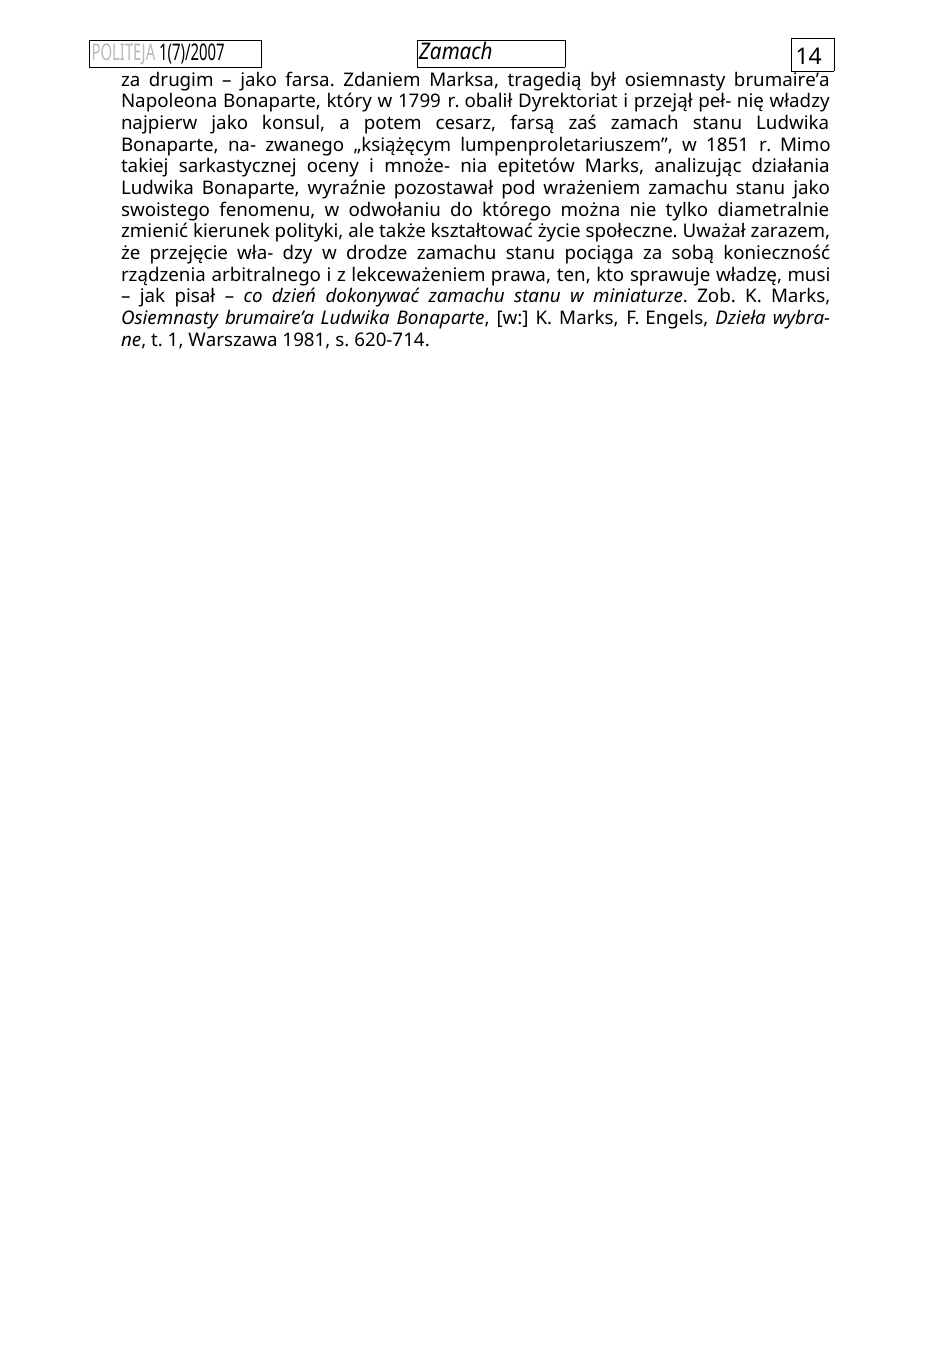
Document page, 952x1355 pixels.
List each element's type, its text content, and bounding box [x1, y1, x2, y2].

text za drugim – jako farsa. Zdaniem Marksa, tragedią był osiemnasty brumaire’a Napoleona Bonaparte, który w 1799 r. obalił Dyrektoriat i przejął peł- nię władzy najpierw jako konsul, a potem cesarz, farsą zaś zamach stanu Ludwika Bonaparte, na- zwanego „książęcym lumpenproletariuszem”, w 1851 r. Mimo takiej sarkastycznej oceny i mnoże- nia epitetów Marks, analizując działania Ludwika Bonaparte, wyraźnie pozostawał pod wrażeniem zamachu stanu jako swoistego fenomenu, w odwołaniu do którego można nie tylko diametralnie zmienić kierunek polityki, ale także kształtować życie społeczne. Uważał zarazem, że przejęcie wła- dzy w drodze zamachu stanu pociąga za sobą konieczność rządzenia arbitralnego i z lekceważeniem prawa, ten, kto sprawuje władzę, musi – jak pisał – co dzień dokonywać zamachu stanu w miniaturze. Zob. K. Marks, Osiemnasty brumaire’a Ludwika Bonaparte, [w:] K. Marks, F. Engels, Dzieła wybra- ne, t. 1, Warszawa 1981, s. 620-714. [91, 69, 830, 350]
